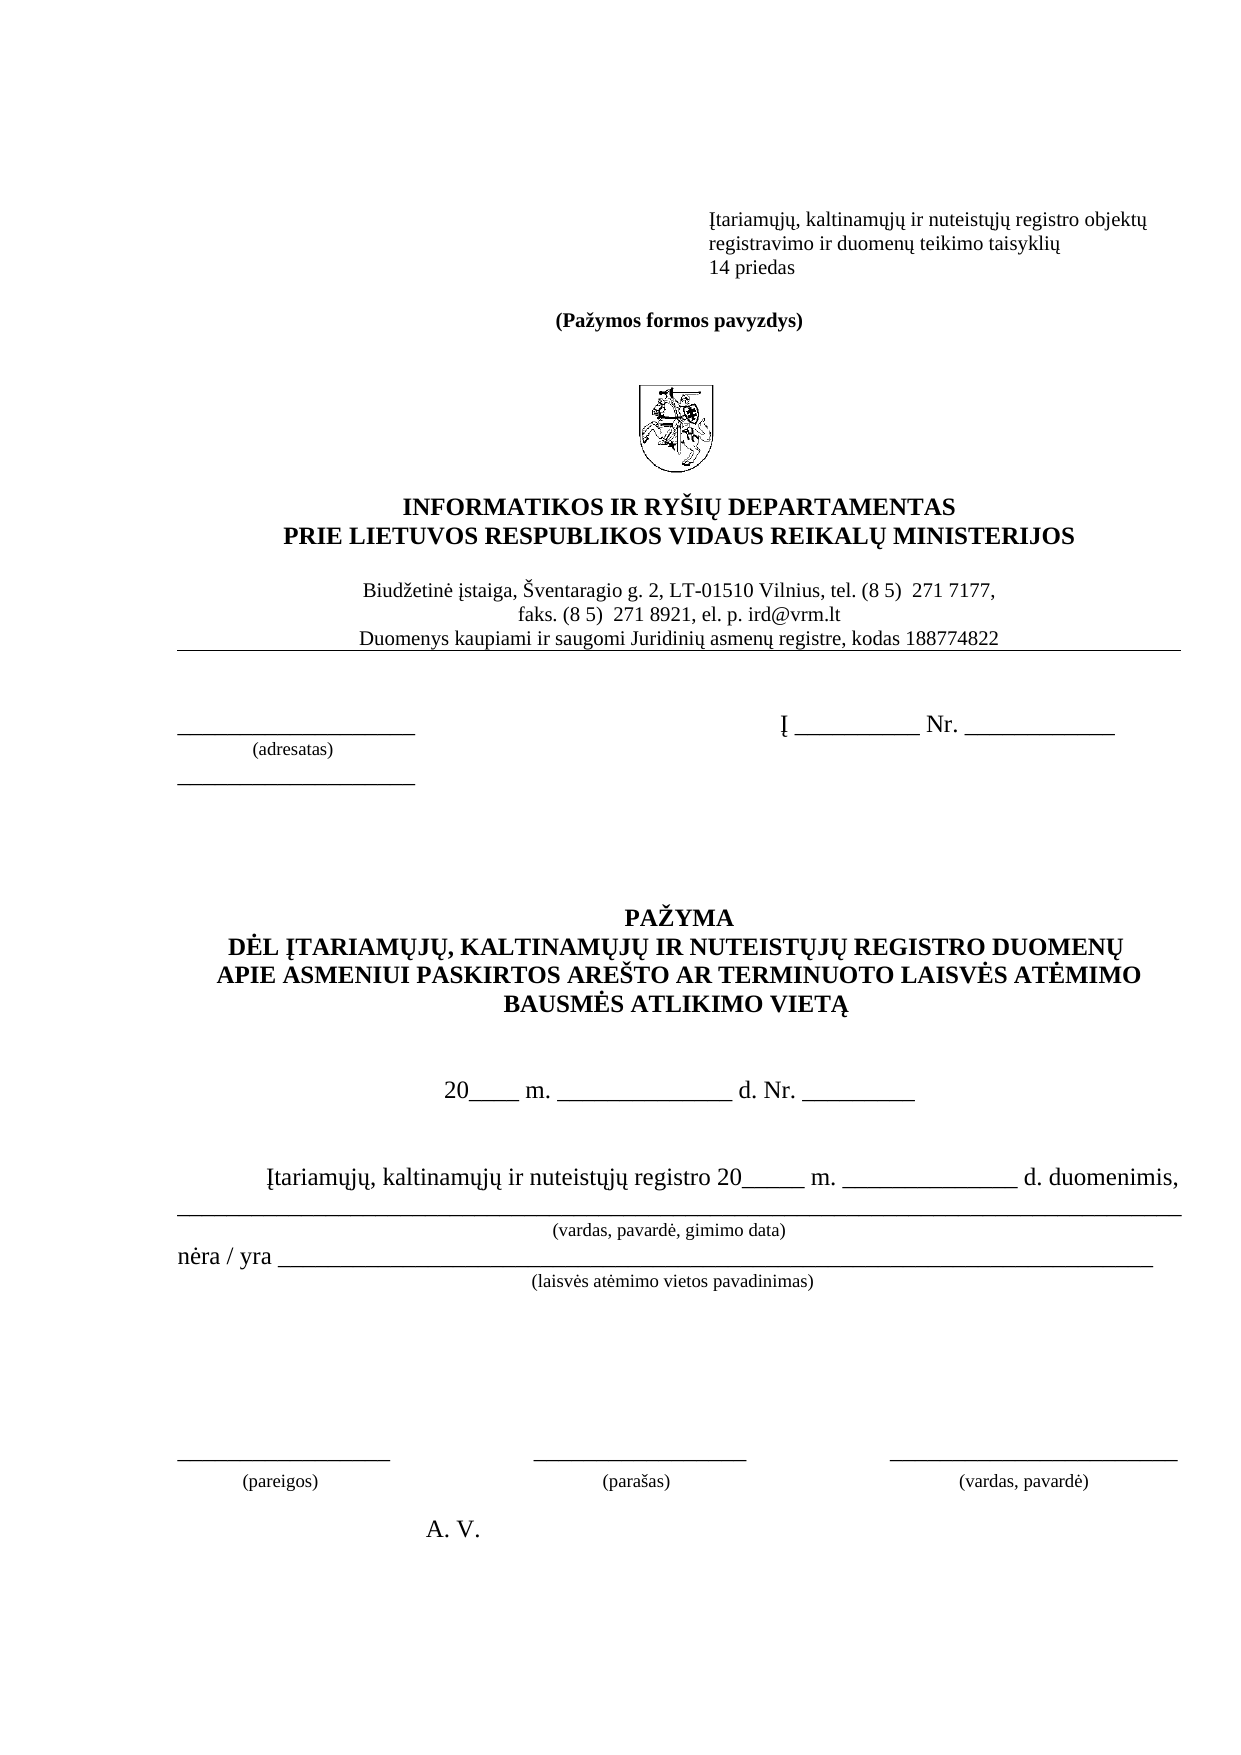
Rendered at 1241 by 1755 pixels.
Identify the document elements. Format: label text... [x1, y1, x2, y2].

text ___________________ Į __________ Nr. ____________ [177, 709, 1181, 738]
text A. V. [177, 1514, 1181, 1543]
text (pareigos) (parašas) (vardas, pavardė) [177, 1464, 1181, 1492]
text Biudžetinė įstaiga, Šventaragio g. 2, LT-01510 Vilnius, tel. (8 5) 271 7177, [177, 578, 1181, 602]
text Duomenys kaupiami ir saugomi Juridinių asmenų registre, kodas 188774822 [177, 626, 1181, 650]
text (vardas, pavardė, gimimo data) [177, 1219, 1181, 1241]
text 20____ m. ______________ d. Nr. _________ [177, 1076, 1181, 1104]
text faks. (8 5) 271 8921, el. p. ird@vrm.lt [177, 602, 1181, 626]
text PAŽYMA [177, 903, 1181, 932]
text Įtariamųjų, kaltinamųjų ir nuteistųjų registro 20_____ m. ______________ d. duomenimis, [177, 1162, 1181, 1191]
text (adresatas) [177, 738, 1181, 759]
text ___________________ [177, 759, 1181, 788]
text APIE ASMENIUI PASKIRTOS AREŠTO AR TERMINUOTO LAISVĖS ATĖMIMO BAUSMĖS ATLIKIMO VIETĄ [177, 961, 1181, 1018]
text Įtariamųjų, kaltinamųjų ir nuteistųjų registro objektų registravimo ir duomenų teikimo taisyklių [709, 207, 1181, 255]
text _________________ _________________ _______________________ [177, 1435, 1181, 1464]
text INFORMATIKOS IR RYŠIŲ DEPARTAMENTAS [177, 492, 1181, 521]
text (laisvės atėmimo vietos pavadinimas) [177, 1269, 1181, 1291]
text (Pažymos formos pavyzdys) [177, 308, 1181, 332]
table_header [177, 651, 1181, 680]
text nėra / yra ______________________________________________________________________ [177, 1241, 1181, 1269]
text 14 priedas [709, 255, 1181, 279]
text PRIE LIETUVOS RESPUBLIKOS VIDAUS REIKALŲ MINISTERIJOS [177, 521, 1181, 549]
text DĖL ĮTARIAMŲJŲ, KALTINAMŲJŲ IR NUTEISTŲJŲ REGISTRO DUOMENŲ [177, 932, 1181, 961]
